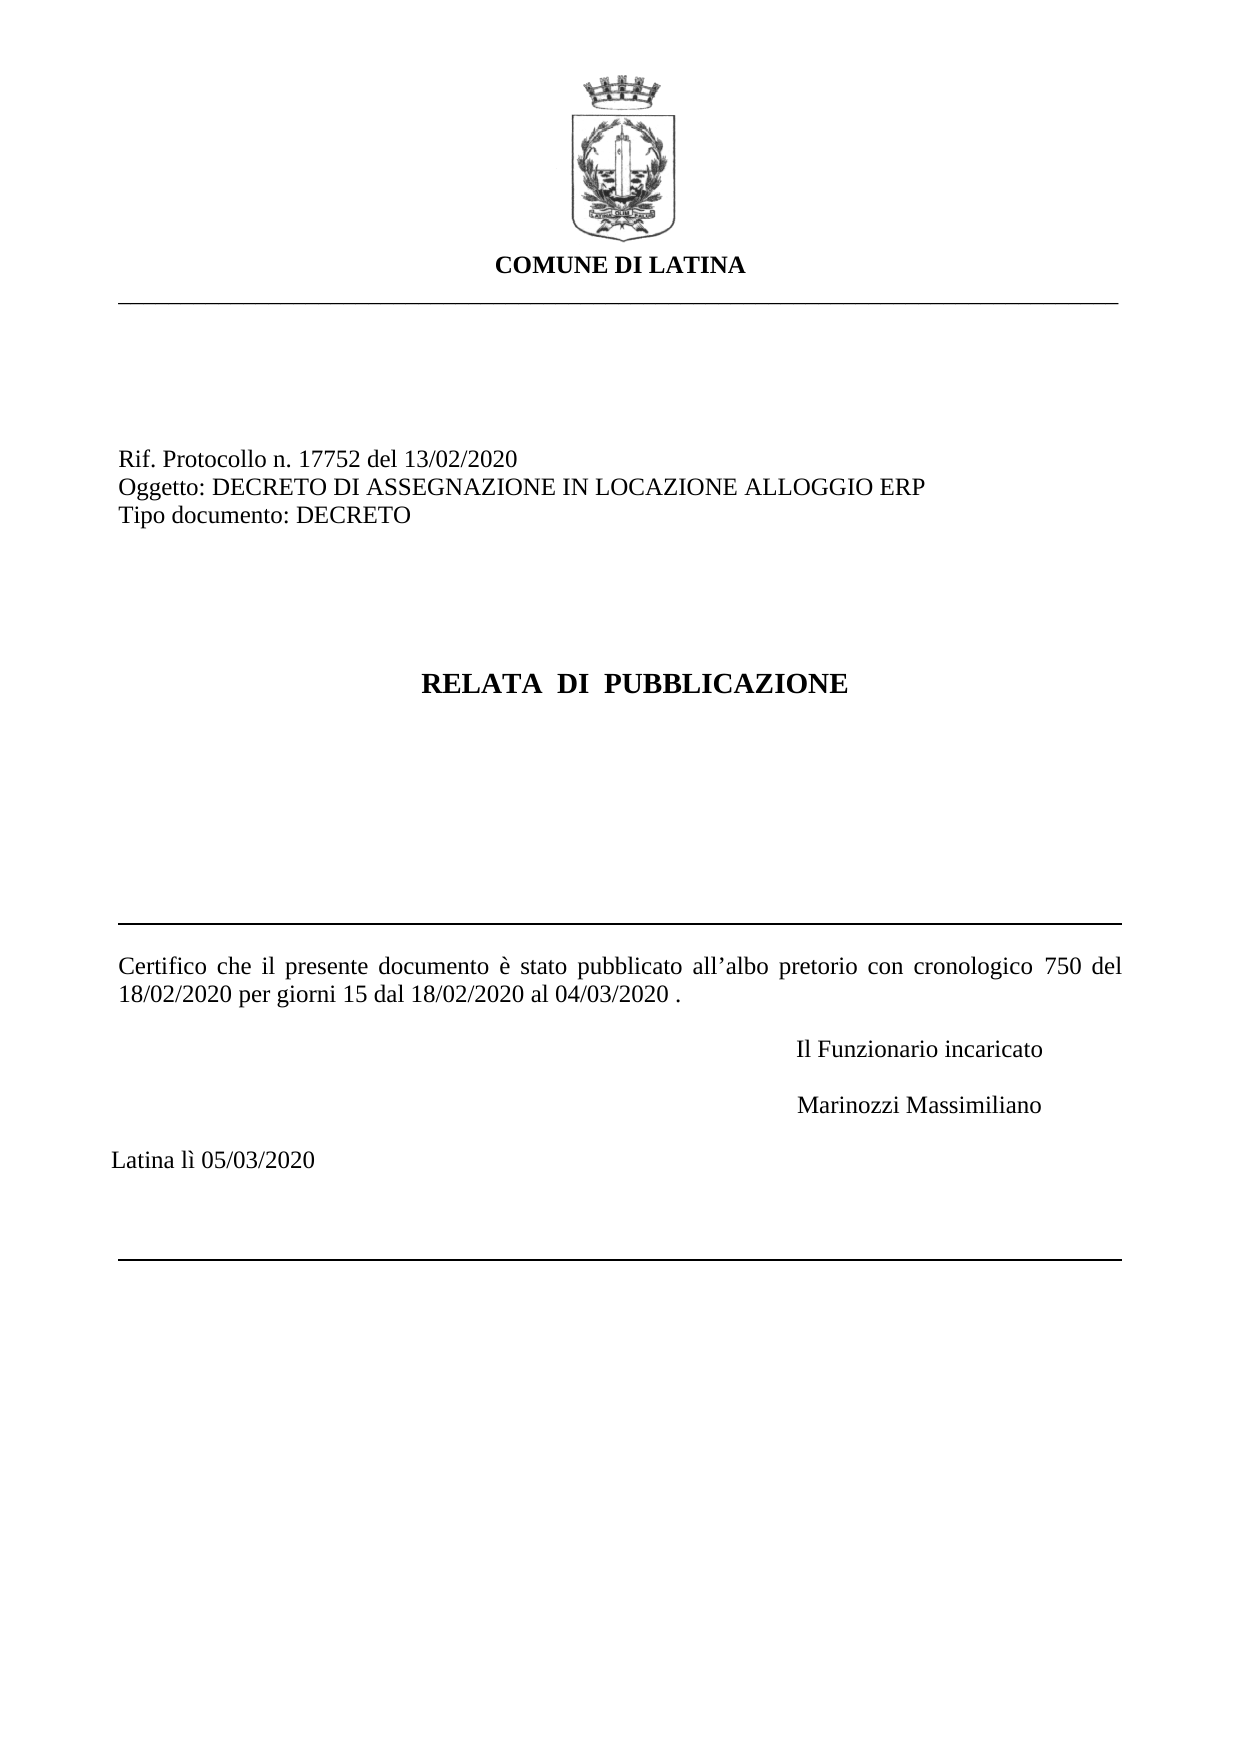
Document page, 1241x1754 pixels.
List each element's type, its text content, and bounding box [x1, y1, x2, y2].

text Oggetto: DECRETO DI ASSEGNAZIONE IN LOCAZIONE ALLOGGIO ERP [118, 473, 1122, 501]
subtitle RELATA DI PUBBLICAZIONE [118, 667, 1122, 699]
text Tipo documento: DECRETO [118, 501, 1122, 529]
table_header Il Funzionario incaricato [709, 1036, 1129, 1063]
table_cell [709, 1146, 1129, 1174]
table_cell [692, 1146, 709, 1174]
table_header [591, 1036, 692, 1063]
picture [556, 75, 685, 252]
table_cell [692, 1091, 709, 1119]
table_cell [692, 1063, 709, 1091]
table_cell [591, 1119, 692, 1146]
table_cell [709, 1063, 1129, 1091]
table_cell [709, 1119, 1129, 1146]
table_cell [111, 1119, 591, 1146]
table_cell [591, 1063, 692, 1091]
table_cell [692, 1119, 709, 1146]
text Certifico che il presente documento è stato pubblicato all’albo pretorio con cronologico 750 del 18/02/2020 per giorni 15 dal 18/02/2020 al 04/03/2020 . [118, 952, 1122, 1008]
table_header [692, 1036, 709, 1063]
table_cell Marinozzi Massimiliano [709, 1091, 1129, 1119]
text Rif. Protocollo n. 17752 del 13/02/2020 [118, 446, 1122, 473]
table_cell [591, 1091, 692, 1119]
table_cell [591, 1146, 692, 1174]
table_cell [111, 1063, 591, 1091]
table_header [111, 1036, 591, 1063]
table_cell [111, 1091, 591, 1119]
table_cell Latina lì 05/03/2020 [111, 1146, 591, 1174]
